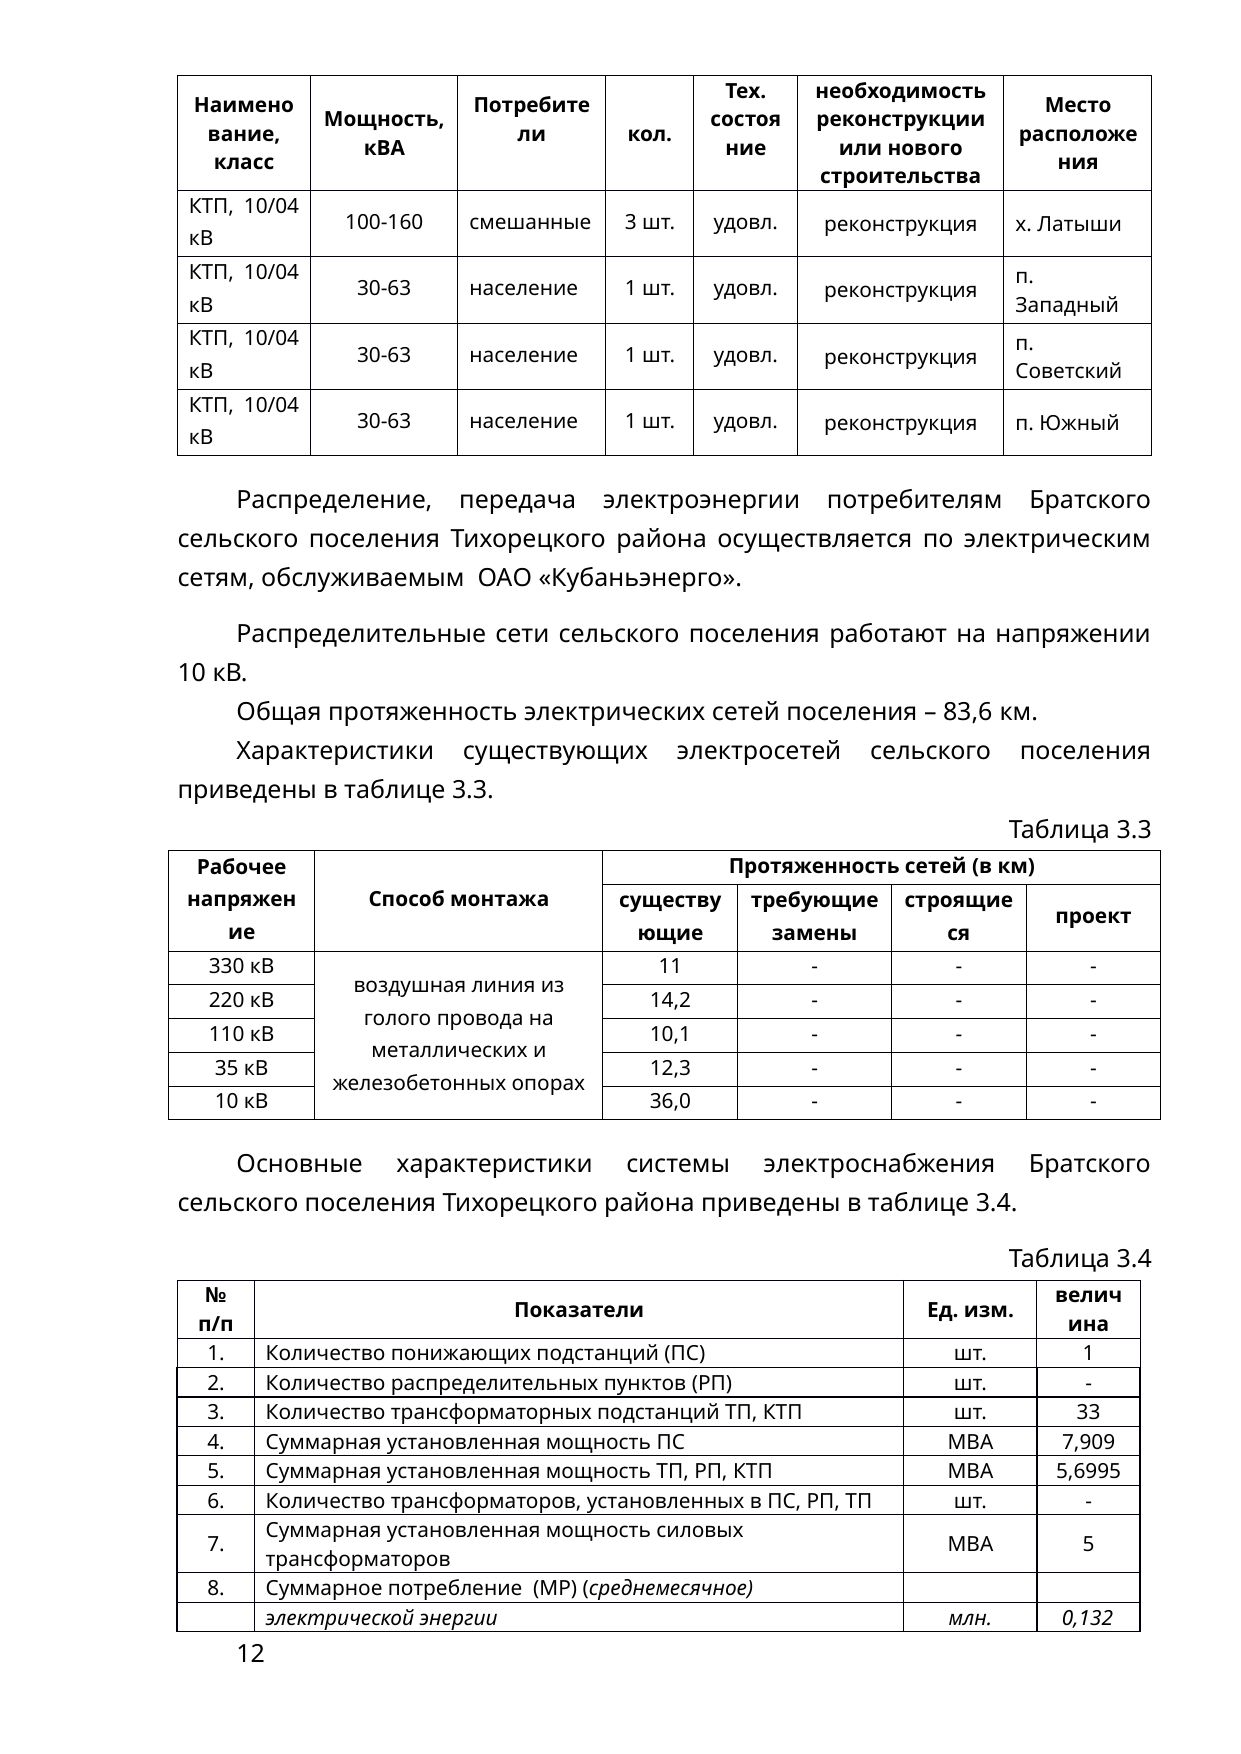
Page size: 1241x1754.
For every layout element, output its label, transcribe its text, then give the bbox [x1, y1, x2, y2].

table_header Наименование, класс [178, 76, 310, 190]
table_cell 4. [178, 1427, 254, 1455]
table_cell п. Южный [1004, 390, 1151, 455]
table_cell требующие замены [738, 885, 891, 951]
text Распределительные сети сельского поселения работают на напряжении 10 кВ. [177, 615, 1152, 689]
table_cell 1 шт. [606, 324, 693, 389]
table_cell - [1027, 1053, 1160, 1086]
table_header кол. [606, 76, 693, 190]
table_cell - [738, 1053, 891, 1086]
table_cell шт. [904, 1486, 1036, 1514]
table_cell строящиеся [892, 885, 1026, 951]
table_cell 5,6995 [1038, 1456, 1139, 1485]
table_cell 1 шт. [606, 390, 693, 455]
table_cell - [738, 985, 891, 1018]
table_cell Суммарная установленная мощность ТП, РП, КТП [255, 1456, 903, 1485]
table_cell шт. [904, 1339, 1036, 1367]
table_cell - [738, 952, 891, 984]
table_cell 1. [178, 1339, 254, 1367]
table_cell 11 [603, 952, 737, 984]
table_cell 1 [1037, 1339, 1140, 1367]
table_cell реконструкция [798, 324, 1003, 389]
table_cell удовл. [694, 324, 797, 389]
table_cell шт. [904, 1398, 1036, 1426]
table_cell 7,909 [1038, 1427, 1139, 1455]
table_cell 6. [178, 1486, 254, 1514]
table_cell население [458, 324, 605, 389]
table_cell 30-63 [311, 324, 457, 389]
table_cell удовл. [694, 390, 797, 455]
text Распределение, передача электроэнергии потребителям Братского сельского поселения Тихорецкого района осуществляется по электрическим сетям, обслуживаемым ОАО «Кубаньэнерго». [177, 481, 1152, 594]
table_cell - [1038, 1486, 1139, 1514]
table_cell 8. [178, 1573, 254, 1602]
table_cell МВА [904, 1427, 1036, 1455]
table_cell удовл. [694, 257, 797, 322]
table_cell население [458, 257, 605, 322]
table_header величина [1037, 1281, 1140, 1337]
table_cell 30-63 [311, 257, 457, 322]
table_cell 100-160 [311, 191, 457, 256]
table_cell - [1027, 1019, 1160, 1052]
table_header № п/п [178, 1281, 254, 1337]
table_cell электрической энергии [255, 1603, 903, 1631]
table_cell 2. [178, 1368, 254, 1396]
table_cell КТП, 10/04 кВ [178, 191, 310, 256]
table_cell [178, 1603, 254, 1631]
table_cell реконструкция [798, 191, 1003, 256]
table_cell - [1027, 985, 1160, 1018]
table_cell 3. [178, 1398, 254, 1426]
text Характеристики существующих электросетей сельского поселения приведены в таблице 3.3. [177, 733, 1152, 806]
table_cell население [458, 390, 605, 455]
table_header Рабочее напряжение [169, 851, 314, 951]
table_cell [1038, 1573, 1139, 1602]
table_cell КТП, 10/04 кВ [178, 390, 310, 455]
table_cell 5 [1038, 1515, 1139, 1572]
text Таблица 3.3 [177, 811, 1152, 845]
table_cell смешанные [458, 191, 605, 256]
table_cell - [892, 1087, 1026, 1119]
table_cell х. Латыши [1004, 191, 1151, 256]
table_cell Количество трансформаторных подстанций ТП, КТП [255, 1398, 903, 1426]
table_cell - [892, 985, 1026, 1018]
table_cell 36,0 [603, 1087, 737, 1119]
table_header Тех. состояние [694, 76, 797, 190]
text Общая протяженность электрических сетей поселения – 83,6 км. [177, 694, 1152, 728]
table_cell Суммарная установленная мощность силовых трансформаторов [255, 1515, 903, 1572]
table_cell 330 кВ [169, 952, 314, 984]
table_cell шт. [904, 1368, 1036, 1396]
table_header Потребители [458, 76, 605, 190]
table_cell п. Западный [1004, 257, 1151, 322]
text Таблица 3.4 [177, 1240, 1152, 1274]
table_cell Суммарная установленная мощность ПС [255, 1427, 903, 1455]
table_cell [904, 1573, 1036, 1602]
table_cell - [1027, 1087, 1160, 1119]
table_cell 220 кВ [169, 985, 314, 1018]
table_cell МВА [904, 1456, 1036, 1485]
table_header Мощность, кВА [311, 76, 457, 190]
table_cell - [892, 1053, 1026, 1086]
table_cell 5. [178, 1456, 254, 1485]
table_cell 12,3 [603, 1053, 737, 1086]
table_cell воздушная линия из голого провода на металлических и железобетонных опорах [315, 952, 602, 1119]
table_cell - [738, 1019, 891, 1052]
table_cell 1 шт. [606, 257, 693, 322]
text Основные характеристики системы электроснабжения Братского сельского поселения Тихорецкого района приведены в таблице 3.4. [177, 1145, 1152, 1218]
table_cell - [1038, 1368, 1139, 1396]
table_cell 0,132 [1038, 1603, 1139, 1631]
table_header Ед. изм. [904, 1281, 1036, 1337]
table_cell удовл. [694, 191, 797, 256]
table_cell КТП, 10/04 кВ [178, 324, 310, 389]
table_cell реконструкция [798, 390, 1003, 455]
table_cell 35 кВ [169, 1053, 314, 1086]
table_cell 30-63 [311, 390, 457, 455]
table_cell проект [1027, 885, 1160, 951]
table_header Протяженность сетей (в км) [603, 851, 1160, 884]
table_cell Количество понижающих подстанций (ПС) [255, 1339, 903, 1367]
table_cell МВА [904, 1515, 1036, 1572]
table_header необходимость реконструкции или нового строительства [798, 76, 1003, 190]
table_cell реконструкция [798, 257, 1003, 322]
table_cell 3 шт. [606, 191, 693, 256]
table_cell п. Советский [1004, 324, 1151, 389]
table_cell 10 кВ [169, 1087, 314, 1119]
table_cell 10,1 [603, 1019, 737, 1052]
table_cell КТП, 10/04 кВ [178, 257, 310, 322]
table_cell 33 [1038, 1398, 1139, 1426]
table_cell Количество трансформаторов, установленных в ПС, РП, ТП [255, 1486, 903, 1514]
table_cell 14,2 [603, 985, 737, 1018]
table_cell млн. [904, 1603, 1036, 1631]
table_cell - [738, 1087, 891, 1119]
table_cell 110 кВ [169, 1019, 314, 1052]
table_header Место расположения [1004, 76, 1151, 190]
table_cell - [892, 952, 1026, 984]
table_cell Суммарное потребление (МР) (среднемесячное) [255, 1573, 903, 1602]
table_cell существующие [603, 885, 737, 951]
table_cell Количество распределительных пунктов (РП) [255, 1368, 903, 1396]
table_header Показатели [255, 1281, 903, 1337]
table_cell 7. [178, 1515, 254, 1572]
table_cell - [892, 1019, 1026, 1052]
table_header Способ монтажа [315, 851, 602, 951]
table_cell - [1027, 952, 1160, 984]
